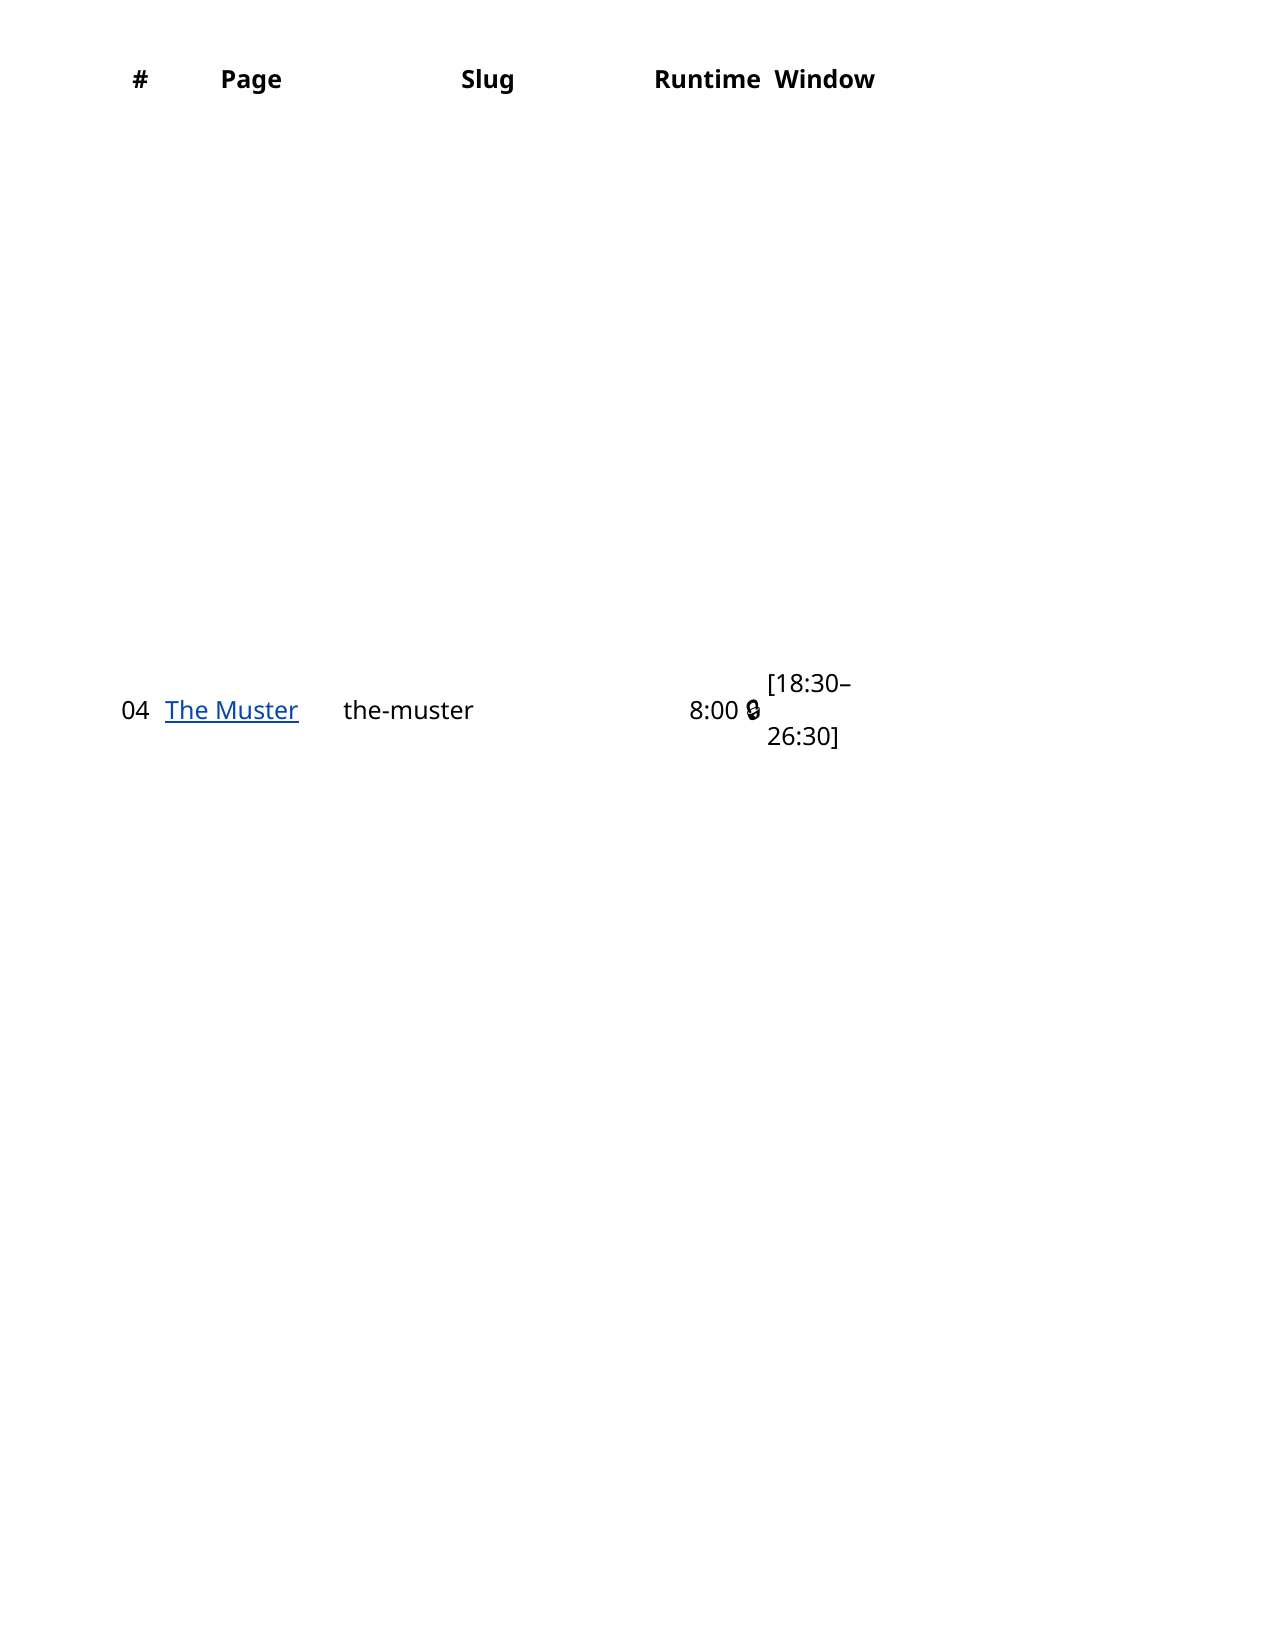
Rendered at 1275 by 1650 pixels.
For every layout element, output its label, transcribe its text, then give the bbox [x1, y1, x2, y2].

table_header Slug [340, 59, 636, 144]
table_header Window [764, 59, 886, 144]
table_header Cover [886, 59, 1275, 144]
table_header # [118, 59, 162, 144]
table_cell the-muster [340, 144, 636, 1320]
table_cell The Muster [162, 144, 340, 1320]
table_header Runtime [636, 59, 764, 144]
table_header Page [162, 59, 340, 144]
table_cell [886, 144, 1275, 1320]
table_cell 8:00 🔒 [636, 144, 764, 1320]
table_cell 04 [118, 144, 162, 1320]
table_cell [18:30–26:30] [764, 144, 886, 1320]
